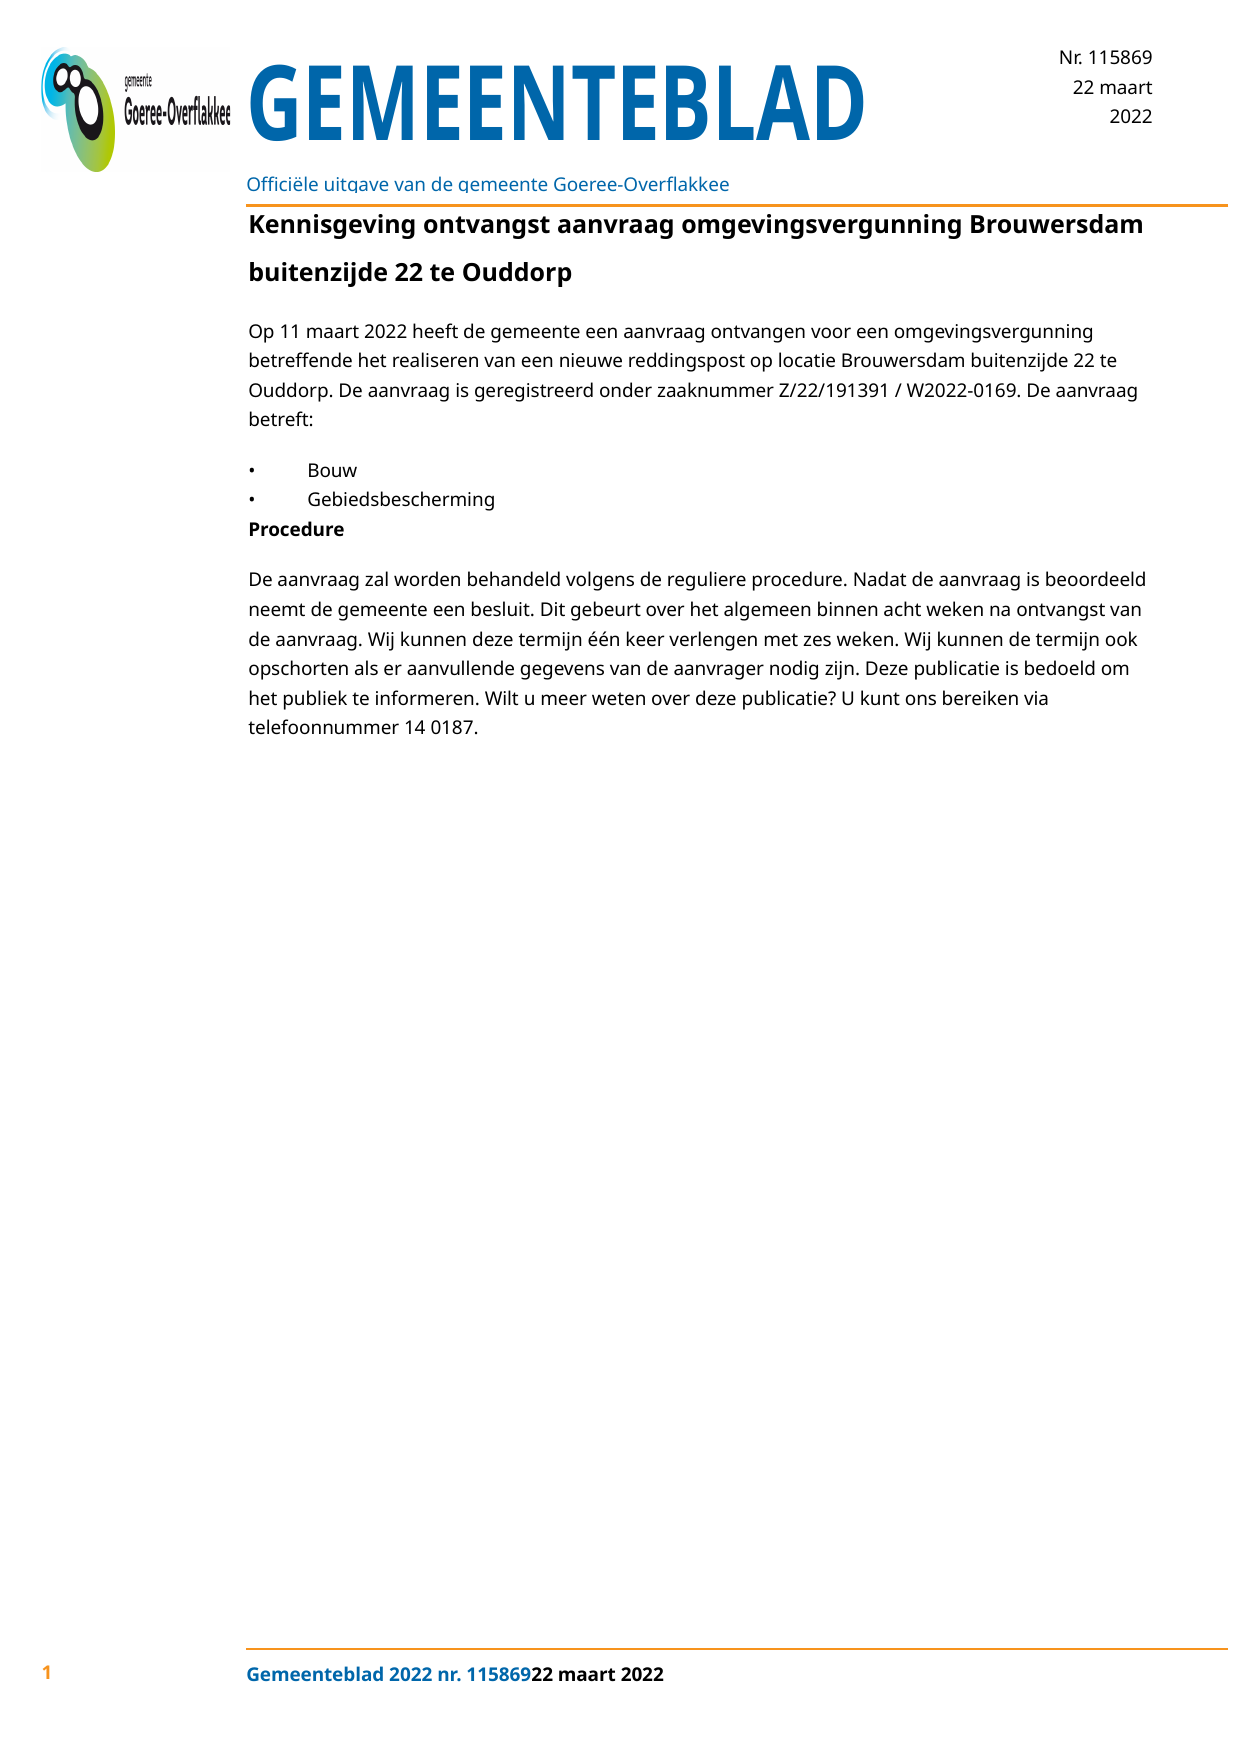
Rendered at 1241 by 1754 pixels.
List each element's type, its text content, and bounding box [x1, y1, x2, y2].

text Kennisgeving ontvangst aanvraag omgevingsvergunning Brouwersdam buitenzijde 22 te Ouddorp [248, 207, 1152, 288]
picture [41, 47, 231, 172]
text Procedure [248, 516, 1152, 542]
text De aanvraag zal worden behandeld volgens de reguliere procedure. Nadat de aanvraag is beoordeeld neemt de gemeente een besluit. Dit gebeurt over het algemeen binnen acht weken na ontvangst van de aanvraag. Wij kunnen deze termijn één keer verlengen met zes weken. Wij kunnen de termijn ook opschorten als er aanvullende gegevens van de aanvrager nodig zijn. Deze publicatie is bedoeld om het publiek te informeren. Wilt u meer weten over deze publicatie? U kunt ons bereiken via telefoonnummer 14 0187. [248, 567, 1152, 740]
list Bouw [248, 457, 1152, 483]
text Op 11 maart 2022 heeft de gemeente een aanvraag ontvangen voor een omgevingsvergunning betreffende het realiseren van een nieuwe reddingspost op locatie Brouwersdam buitenzijde 22 te Ouddorp. De aanvraag is geregistreerd onder zaaknummer Z/22/191391 / W2022-0169. De aanvraag betreft: [248, 318, 1152, 432]
list Gebiedsbescherming [248, 487, 1152, 512]
